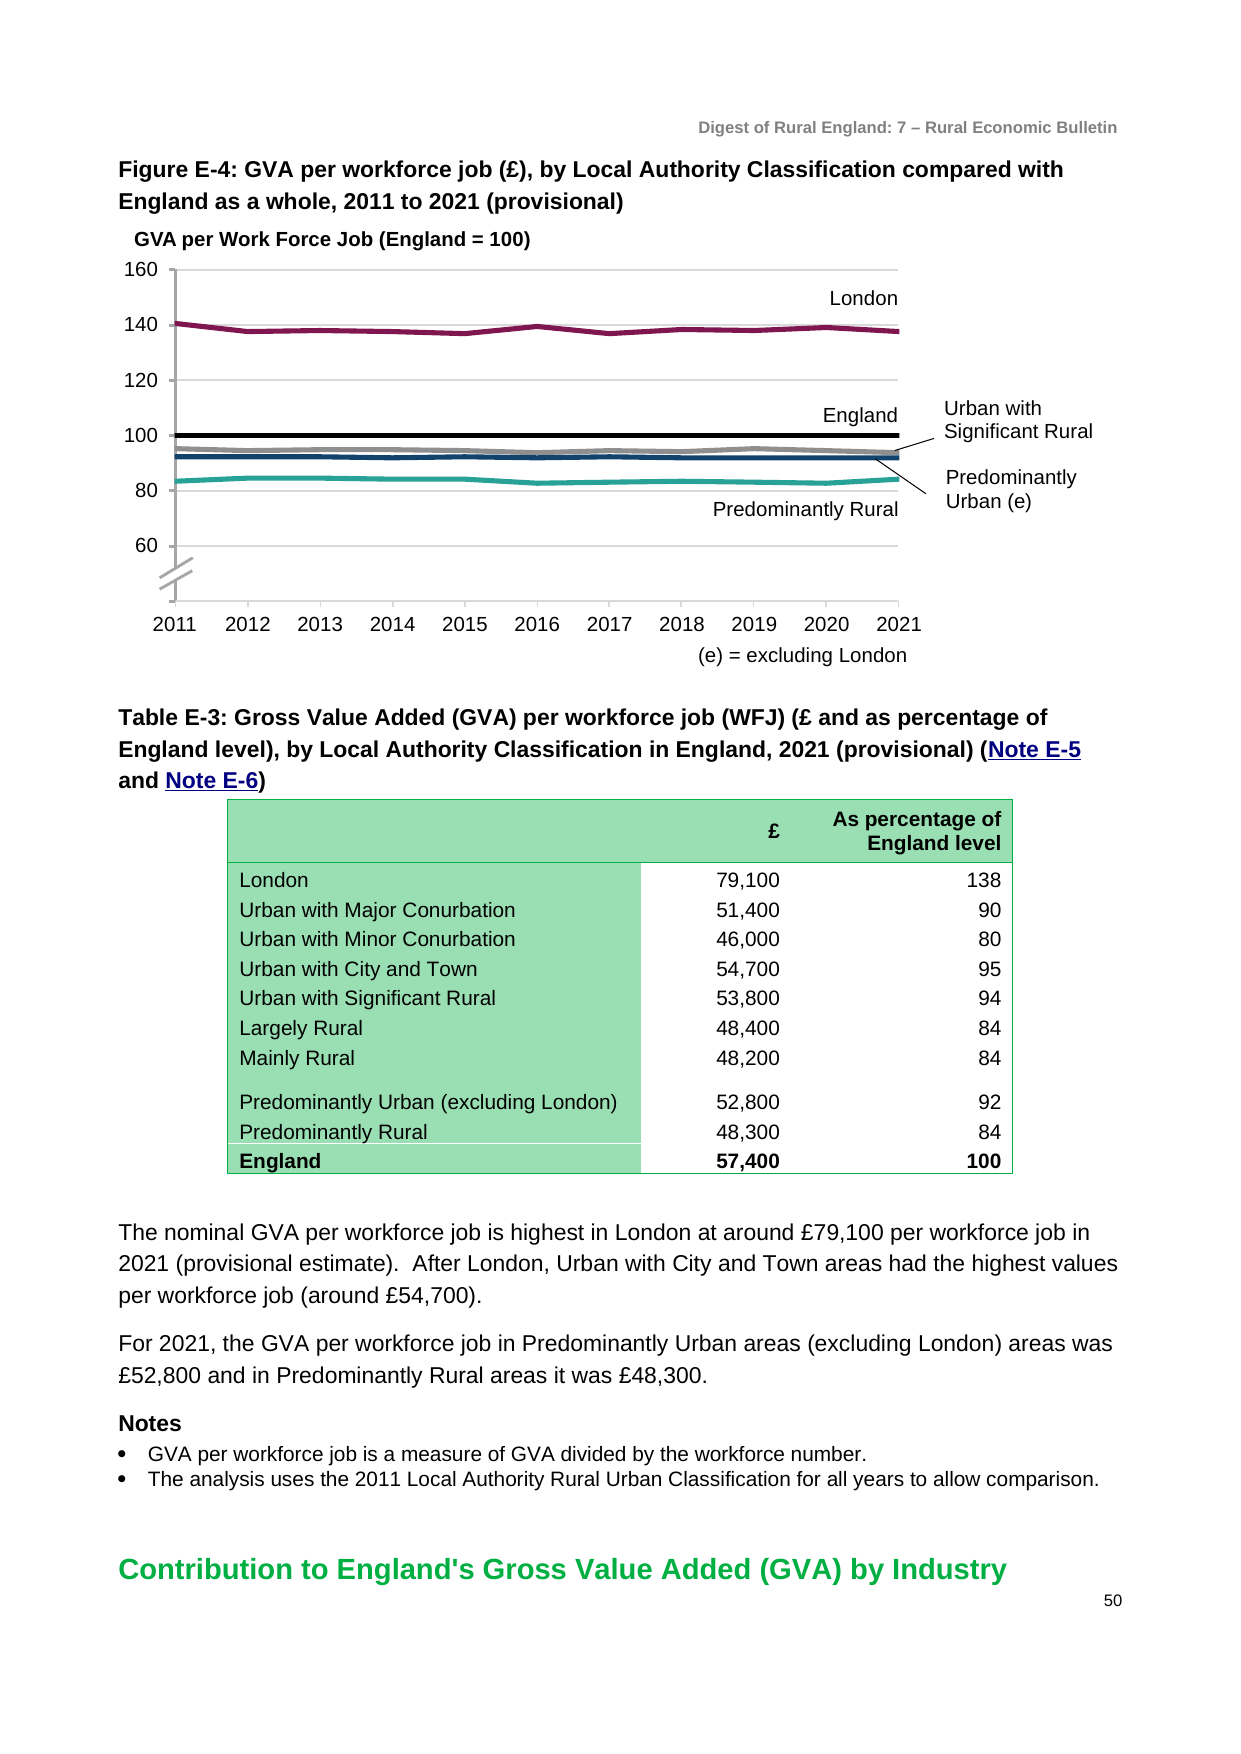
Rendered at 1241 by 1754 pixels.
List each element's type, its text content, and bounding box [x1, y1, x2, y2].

table_cell Urban with City and Town [228, 951, 641, 981]
table_cell 48,400 [641, 1010, 791, 1040]
table_cell 48,200 [641, 1040, 791, 1069]
table_cell 52,800 [641, 1069, 791, 1114]
table_cell 84 [791, 1114, 1012, 1143]
table_cell Urban with Minor Conurbation [228, 921, 641, 951]
text Table E‑3: Gross Value Added (GVA) per workforce job (WFJ) (£ and as percentage of England level), by Local Authority Classification in England, 2021 (provisional) (Note E-5 and Note E-6) [118, 704, 1122, 794]
table_cell 94 [791, 981, 1012, 1010]
table_cell 84 [791, 1040, 1012, 1069]
table_cell England [228, 1144, 641, 1173]
subtitle Contribution to England's Gross Value Added (GVA) by Industry [118, 1552, 1122, 1586]
table_header As percentage of England level [791, 800, 1012, 862]
table_cell Urban with Major Conurbation [228, 892, 641, 921]
table_cell 79,100 [641, 863, 791, 892]
table_cell 90 [791, 892, 1012, 921]
table_cell Predominantly Urban (excluding London) [228, 1069, 641, 1114]
table_cell 51,400 [641, 892, 791, 921]
table_cell 57,400 [641, 1144, 791, 1173]
table_cell Mainly Rural [228, 1040, 641, 1069]
text Figure E‑4: GVA per workforce job (£), by Local Authority Classification compared with England as a whole, 2011 to 2021 (provisional) [118, 156, 1122, 214]
table_cell Urban with Significant Rural [228, 981, 641, 1010]
table_cell 54,700 [641, 951, 791, 981]
table_header [228, 800, 641, 862]
text Notes [118, 1410, 1122, 1436]
table_cell Predominantly Rural [228, 1114, 641, 1143]
table_cell 48,300 [641, 1114, 791, 1143]
table_cell Largely Rural [228, 1010, 641, 1040]
table_header £ [641, 800, 791, 862]
text For 2021, the GVA per workforce job in Predominantly Urban areas (excluding London) areas was £52,800 and in Predominantly Rural areas it was £48,300. [118, 1330, 1122, 1388]
table_cell 95 [791, 951, 1012, 981]
table_cell London [228, 863, 641, 892]
table_cell 138 [791, 863, 1012, 892]
table_cell 92 [791, 1069, 1012, 1114]
table_cell 53,800 [641, 981, 791, 1010]
table_cell 100 [791, 1144, 1012, 1173]
table_cell 84 [791, 1010, 1012, 1040]
table_cell 46,000 [641, 921, 791, 951]
list The analysis uses the 2011 Local Authority Rural Urban Classification for all years to allow comparison. [118, 1467, 1122, 1491]
list GVA per workforce job is a measure of GVA divided by the workforce number. [118, 1442, 1122, 1466]
text The nominal GVA per workforce job is highest in London at around £79,100 per workforce job in 2021 (provisional estimate). After London, Urban with City and Town areas had the highest values per workforce job (around £54,700). [118, 1219, 1122, 1308]
table_cell 80 [791, 921, 1012, 951]
